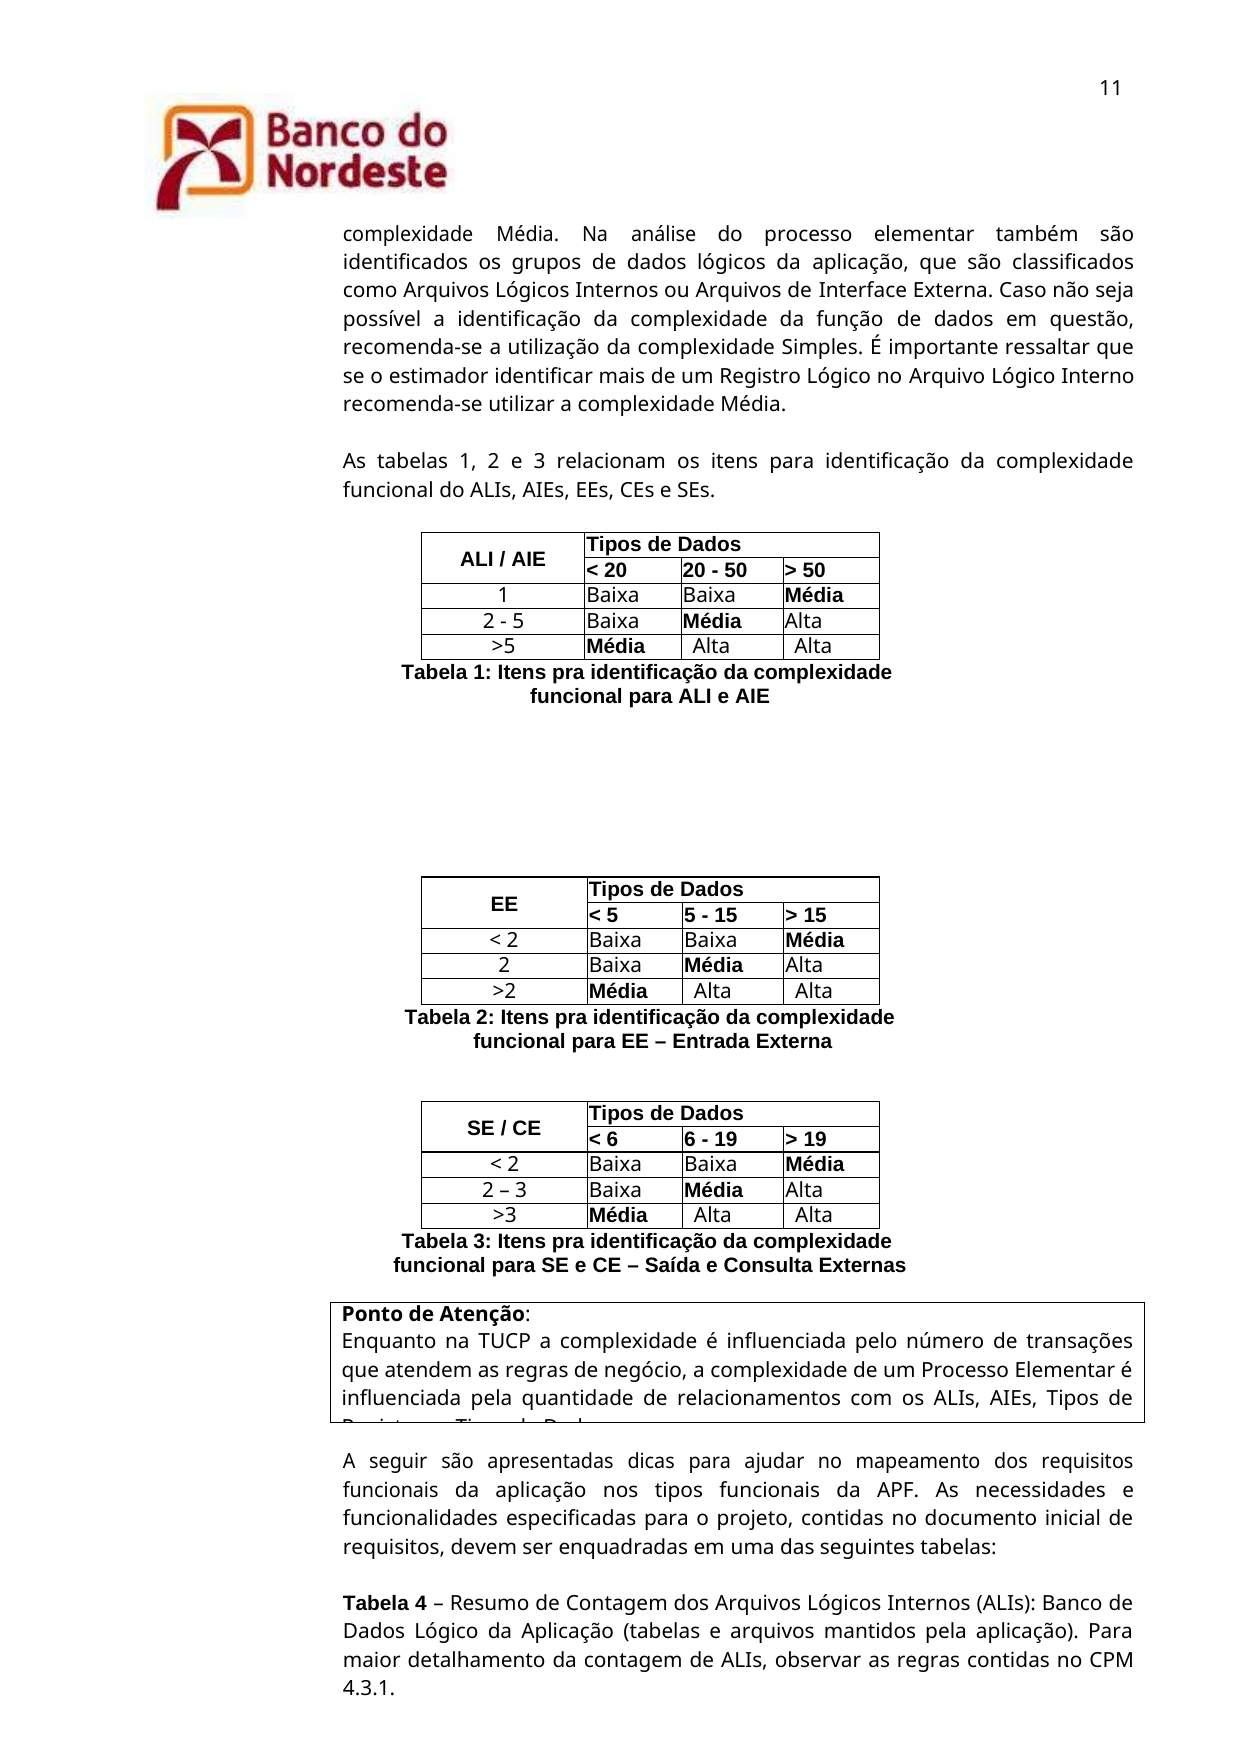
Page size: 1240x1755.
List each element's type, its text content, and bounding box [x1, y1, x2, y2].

table_cell Média [585, 635, 681, 659]
table_cell Baixa [683, 929, 783, 953]
table_cell Baixa [588, 1153, 682, 1177]
table_cell 5 - 15 [683, 903, 783, 927]
table_cell Alta [683, 979, 783, 1004]
subtitle funcional para SE e CE – Saída e Consulta Externas [330, 1253, 969, 1277]
table_header EE [422, 878, 587, 927]
table_cell Alta [784, 979, 879, 1004]
text Enquanto na TUCP a complexidade é influenciada pelo número de transações que atendem as regras de negócio, a complexidade de um Processo Elementar é influenciada pela quantidade de relacionamentos com os ALIs, AIEs, Tipos de Registros e Tipos de Dados. [341, 1327, 1134, 1422]
table_cell > 15 [784, 903, 879, 927]
table_cell Média [784, 584, 879, 608]
table_cell Baixa [682, 584, 783, 608]
table_header Tipos de Dados [588, 878, 879, 902]
table_cell Baixa [588, 929, 682, 953]
table_cell >3 [422, 1204, 587, 1228]
table_cell Média [784, 1153, 879, 1177]
table_cell Alta [682, 635, 783, 659]
table_cell 20 - 50 [682, 558, 783, 583]
subtitle funcional para ALI e AIE [229, 684, 1070, 708]
table_cell 2 [422, 954, 587, 978]
subtitle Tabela 3: Itens pra identificação da complexidade [330, 1229, 969, 1253]
table_cell Baixa [588, 1178, 682, 1202]
table_cell Média [683, 954, 783, 978]
table_cell 2 - 5 [422, 609, 584, 634]
table_cell 2 – 3 [422, 1178, 587, 1202]
table_cell > 50 [784, 558, 879, 583]
table_cell > 19 [784, 1127, 879, 1151]
table_cell >5 [422, 635, 584, 659]
table_cell 1 [422, 584, 584, 608]
table_cell Média [683, 1178, 783, 1202]
text A seguir são apresentadas dicas para ajudar no mapeamento dos requisitos funcionais da aplicação nos tipos funcionais da APF. As necessidades e funcionalidades especificadas para o projeto, contidas no documento inicial de requisitos, devem ser enquadradas em uma das seguintes tabelas: [343, 1446, 1134, 1560]
table_cell Baixa [588, 954, 682, 978]
table_cell < 2 [422, 929, 587, 953]
text As tabelas 1, 2 e 3 relacionam os itens para identificação da complexidade funcional do ALIs, AIEs, EEs, CEs e SEs. [343, 446, 1134, 503]
table_cell >2 [422, 979, 587, 1004]
table_cell 6 - 19 [683, 1127, 783, 1151]
table_cell Alta [784, 1178, 879, 1202]
text complexidade Média. Na análise do processo elementar também são identificados os grupos de dados lógicos da aplicação, que são classificados como Arquivos Lógicos Internos ou Arquivos de Interface Externa. Caso não seja possível a identificação da complexidade da função de dados em questão, recomenda-se a utilização da complexidade Simples. É importante ressaltar que se o estimador identificar mais de um Registro Lógico no Arquivo Lógico Interno recomenda-se utilizar a complexidade Média. [343, 219, 1134, 418]
table_cell < 2 [422, 1153, 587, 1177]
text Tabela 4 – Resumo de Contagem dos Arquivos Lógicos Internos (ALIs): Banco de Dados Lógico da Aplicação (tabelas e arquivos mantidos pela aplicação). Para maior detalhamento da contagem de ALIs, observar as regras contidas no CPM 4.3.1. [343, 1588, 1134, 1702]
table_cell Baixa [683, 1153, 783, 1177]
table_cell Média [588, 1204, 682, 1228]
subtitle Tabela 1: Itens pra identificação da complexidade [229, 660, 1070, 684]
text Ponto de Atenção: [341, 1303, 1144, 1327]
table_cell < 20 [585, 558, 681, 583]
table_cell < 5 [588, 903, 682, 927]
table_cell Alta [784, 954, 879, 978]
table_cell Baixa [585, 609, 681, 634]
table_cell Alta [784, 635, 879, 659]
table_cell Média [784, 929, 879, 953]
table_header ALI / AIE [422, 533, 584, 583]
table_cell Média [682, 609, 783, 634]
table_cell Alta [683, 1204, 783, 1228]
table_cell Baixa [585, 584, 681, 608]
table_cell Alta [784, 609, 879, 634]
table_header Tipos de Dados [588, 1102, 879, 1126]
table_cell Alta [784, 1204, 879, 1228]
table_cell Média [588, 979, 682, 1004]
table_cell < 6 [588, 1127, 682, 1151]
table_header Tipos de Dados [585, 533, 879, 557]
table_header SE / CE [422, 1102, 587, 1151]
text Tabela 2: Itens pra identificação da complexidade [330, 1005, 969, 1029]
text funcional para EE – Entrada Externa [330, 1029, 969, 1053]
